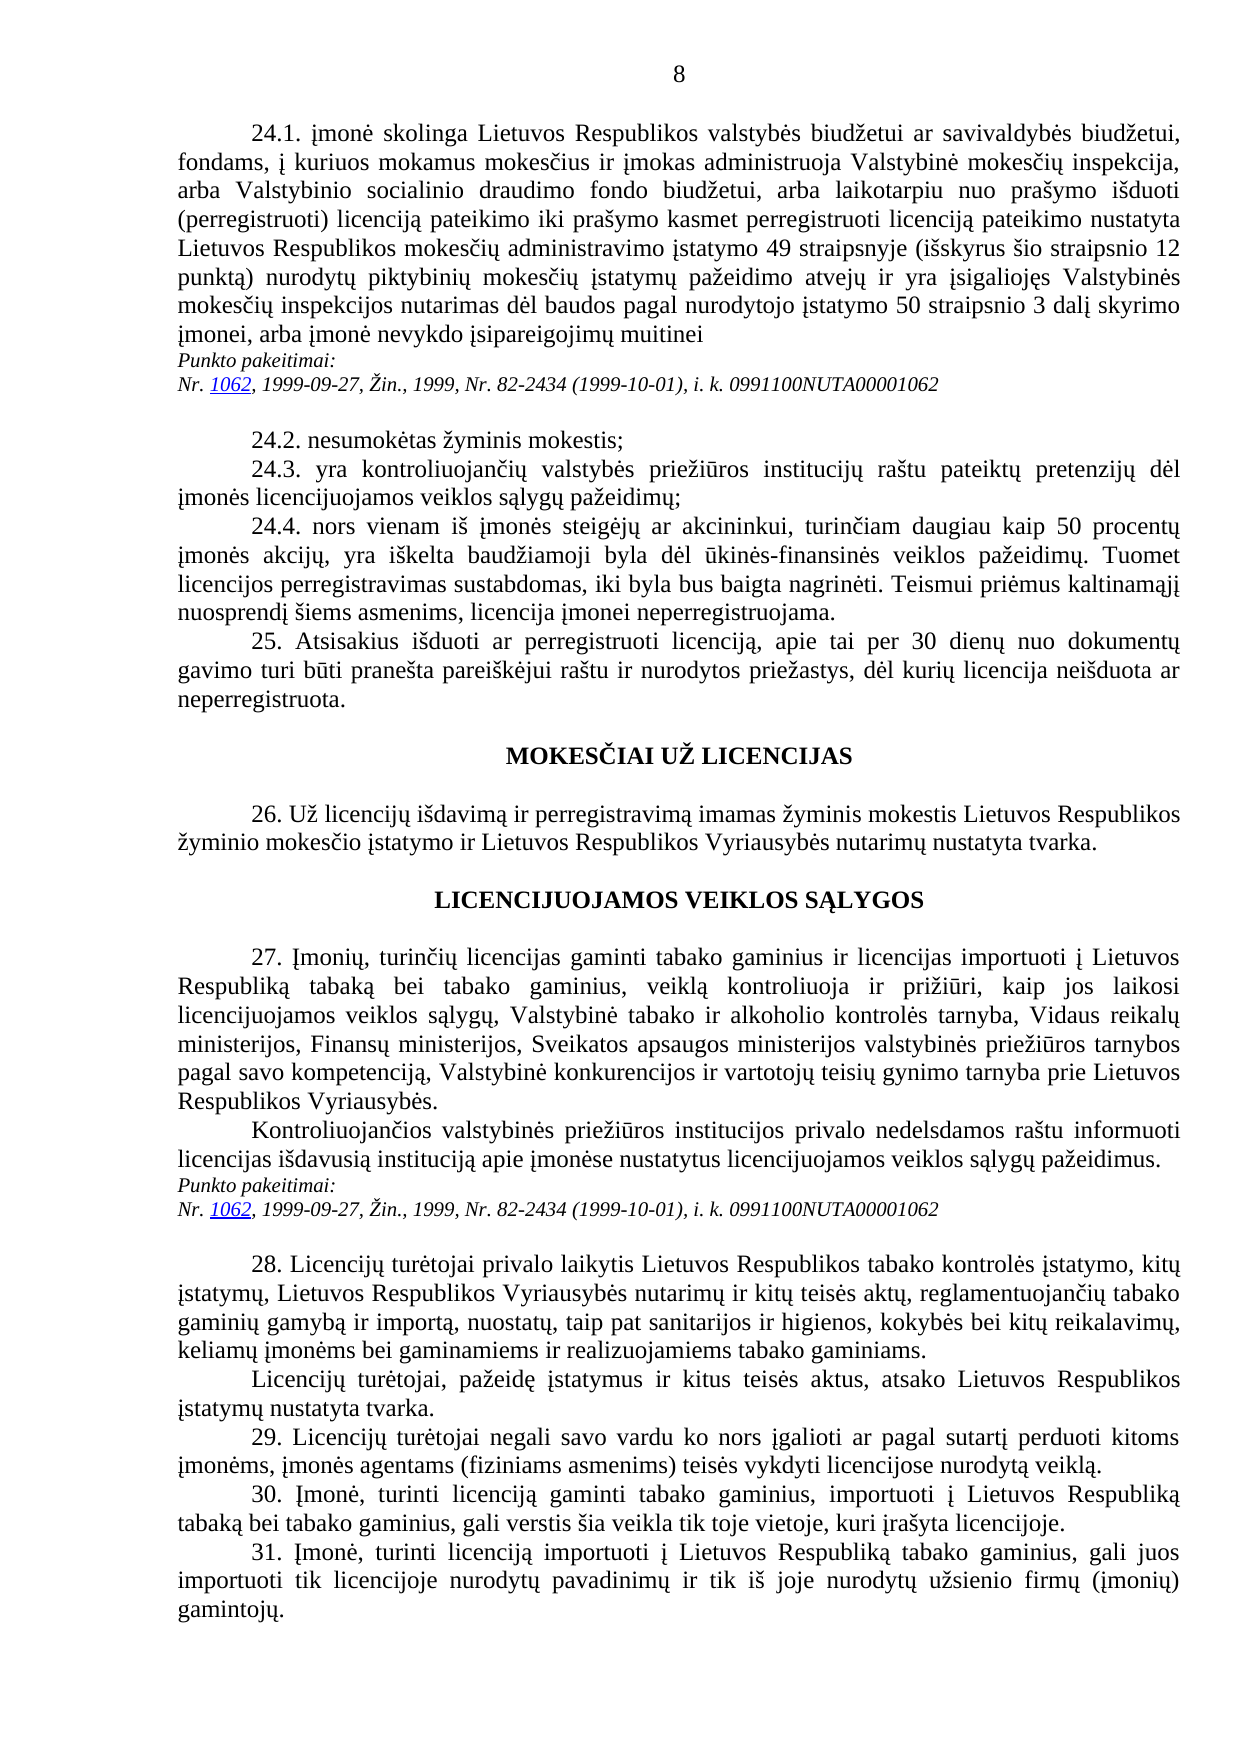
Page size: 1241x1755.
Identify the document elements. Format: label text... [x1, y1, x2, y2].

text 29. Licencijų turėtojai negali savo vardu ko nors įgalioti ar pagal sutartį perduoti kitoms įmonėms, įmonės agentams (fiziniams asmenims) teisės vykdyti licencijose nurodytą veiklą. [177, 1422, 1181, 1479]
text 27. Įmonių, turinčių licencijas gaminti tabako gaminius ir licencijas importuoti į Lietuvos Respubliką tabaką bei tabako gaminius, veiklą kontroliuoja ir prižiūri, kaip jos laikosi licencijuojamos veiklos sąlygų, Valstybinė tabako ir alkoholio kontrolės tarnyba, Vidaus reikalų ministerijos, Finansų ministerijos, Sveikatos apsaugos ministerijos valstybinės priežiūros tarnybos pagal savo kompetenciją, Valstybinė konkurencijos ir vartotojų teisių gynimo tarnyba prie Lietuvos Respublikos Vyriausybės. [177, 942, 1181, 1115]
text MOKESČIAI UŽ LICENCIJAS [177, 741, 1181, 770]
text Nr. 1062, 1999-09-27, Žin., 1999, Nr. 82-2434 (1999-10-01), i. k. 0991100NUTA00001062 [177, 372, 1181, 396]
text 25. Atsisakius išduoti ar perregistruoti licenciją, apie tai per 30 dienų nuo dokumentų gavimo turi būti pranešta pareiškėjui raštu ir nurodytos priežastys, dėl kurių licencija neišduota ar neperregistruota. [177, 626, 1181, 712]
text 28. Licencijų turėtojai privalo laikytis Lietuvos Respublikos tabako kontrolės įstatymo, kitų įstatymų, Lietuvos Respublikos Vyriausybės nutarimų ir kitų teisės aktų, reglamentuojančių tabako gaminių gamybą ir importą, nuostatų, taip pat sanitarijos ir higienos, kokybės bei kitų reikalavimų, keliamų įmonėms bei gaminamiems ir realizuojamiems tabako gaminiams. [177, 1249, 1181, 1364]
text LICENCIJUOJAMOS VEIKLOS SĄLYGOS [177, 885, 1181, 914]
text Licencijų turėtojai, pažeidę įstatymus ir kitus teisės aktus, atsako Lietuvos Respublikos įstatymų nustatyta tvarka. [177, 1364, 1181, 1422]
text 24.4. nors vienam iš įmonės steigėjų ar akcininkui, turinčiam daugiau kaip 50 procentų įmonės akcijų, yra iškelta baudžiamoji byla dėl ūkinės-finansinės veiklos pažeidimų. Tuomet licencijos perregistravimas sustabdomas, iki byla bus baigta nagrinėti. Teismui priėmus kaltinamąjį nuosprendį šiems asmenims, licencija įmonei neperregistruojama. [177, 511, 1181, 626]
text 24.2. nesumokėtas žyminis mokestis; [177, 425, 1181, 454]
text 26. Už licencijų išdavimą ir perregistravimą imamas žyminis mokestis Lietuvos Respublikos žyminio mokesčio įstatymo ir Lietuvos Respublikos Vyriausybės nutarimų nustatyta tvarka. [177, 799, 1181, 856]
text 30. Įmonė, turinti licenciją gaminti tabako gaminius, importuoti į Lietuvos Respubliką tabaką bei tabako gaminius, gali verstis šia veikla tik toje vietoje, kuri įrašyta licencijoje. [177, 1479, 1181, 1537]
text 24.1. įmonė skolinga Lietuvos Respublikos valstybės biudžetui ar savivaldybės biudžetui, fondams, į kuriuos mokamus mokesčius ir įmokas administruoja Valstybinė mokesčių inspekcija, arba Valstybinio socialinio draudimo fondo biudžetui, arba laikotarpiu nuo prašymo išduoti (perregistruoti) licenciją pateikimo iki prašymo kasmet perregistruoti licenciją pateikimo nustatyta Lietuvos Respublikos mokesčių administravimo įstatymo 49 straipsnyje (išskyrus šio straipsnio 12 punktą) nurodytų piktybinių mokesčių įstatymų pažeidimo atvejų ir yra įsigaliojęs Valstybinės mokesčių inspekcijos nutarimas dėl baudos pagal nurodytojo įstatymo 50 straipsnio 3 dalį skyrimo įmonei, arba įmonė nevykdo įsipareigojimų muitinei [177, 118, 1181, 348]
text Punkto pakeitimai: [177, 1172, 1181, 1197]
text Nr. 1062, 1999-09-27, Žin., 1999, Nr. 82-2434 (1999-10-01), i. k. 0991100NUTA00001062 [177, 1197, 1181, 1221]
text Kontroliuojančios valstybinės priežiūros institucijos privalo nedelsdamos raštu informuoti licencijas išdavusią instituciją apie įmonėse nustatytus licencijuojamos veiklos sąlygų pažeidimus. [177, 1115, 1181, 1172]
text Punkto pakeitimai: [177, 348, 1181, 372]
text 24.3. yra kontroliuojančių valstybės priežiūros institucijų raštu pateiktų pretenzijų dėl įmonės licencijuojamos veiklos sąlygų pažeidimų; [177, 454, 1181, 511]
text 31. Įmonė, turinti licenciją importuoti į Lietuvos Respubliką tabako gaminius, gali juos importuoti tik licencijoje nurodytų pavadinimų ir tik iš joje nurodytų užsienio firmų (įmonių) gamintojų. [177, 1537, 1181, 1623]
